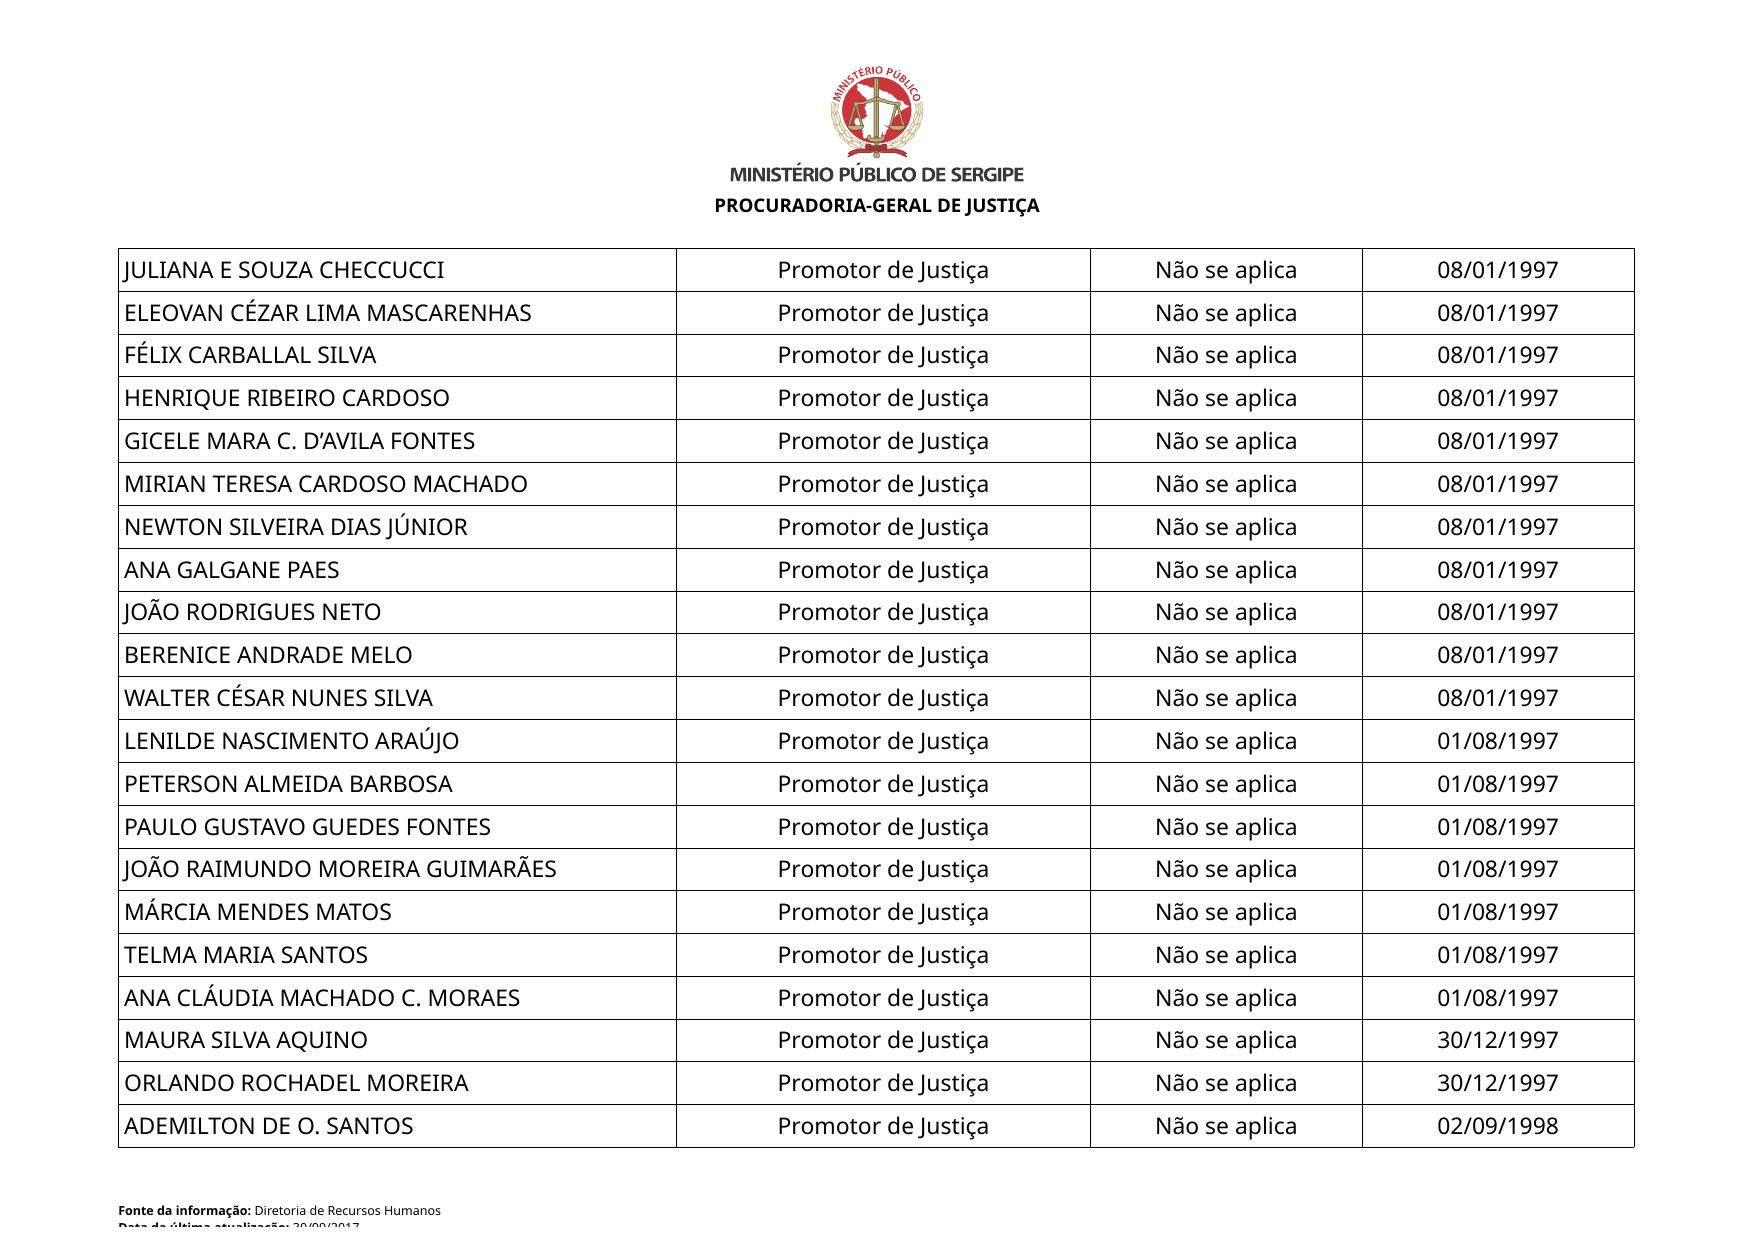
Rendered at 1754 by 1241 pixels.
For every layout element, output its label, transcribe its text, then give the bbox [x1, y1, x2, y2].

table_cell MAURA SILVA AQUINO [119, 1020, 676, 1061]
table_cell 01/08/1997 [1363, 292, 1634, 334]
table_cell 01/08/1997 [1363, 249, 1634, 291]
table_cell Promotor de Justiça [677, 420, 1090, 462]
table_cell Não se aplica [1091, 1020, 1362, 1061]
table_cell Promotor de Justiça [677, 763, 1090, 804]
table_cell Não se aplica [1091, 420, 1362, 462]
table_cell 01/08/1997 [1363, 463, 1634, 505]
table_cell 01/08/1997 [1363, 335, 1634, 376]
table_cell Não se aplica [1091, 720, 1362, 762]
table_cell JOÃO RAIMUNDO MOREIRA GUIMARÃES [119, 849, 676, 890]
table_cell 01/08/1997 [1363, 849, 1634, 890]
table_cell 01/08/1997 [1363, 763, 1634, 804]
table_cell LENILDE NASCIMENTO ARAÚJO [119, 720, 676, 762]
table_cell Promotor de Justiça [677, 292, 1090, 334]
table_cell Promotor de Justiça [677, 891, 1090, 933]
table_cell TELMA MARIA SANTOS [119, 934, 676, 976]
table_cell 01/08/1997 [1363, 549, 1634, 591]
table_cell GICELE MARA C. D’AVILA FONTES [119, 420, 676, 462]
table_cell JULIANA E SOUZA CHECCUCCI [119, 249, 676, 291]
table_cell Promotor de Justiça [677, 1105, 1090, 1147]
table_cell Promotor de Justiça [677, 463, 1090, 505]
table_cell MIRIAN TERESA CARDOSO MACHADO [119, 463, 676, 505]
table_cell 30/12/1997 [1363, 1020, 1634, 1061]
table_cell Promotor de Justiça [677, 592, 1090, 633]
table_cell Não se aplica [1091, 806, 1362, 847]
table_cell 01/08/1997 [1363, 720, 1634, 762]
table_cell Promotor de Justiça [677, 977, 1090, 1019]
table_cell Promotor de Justiça [677, 1020, 1090, 1061]
table_cell ANA CLÁUDIA MACHADO C. MORAES [119, 977, 676, 1019]
table_cell 01/08/1997 [1363, 934, 1634, 976]
table_cell Não se aplica [1091, 763, 1362, 804]
table_cell ADEMILTON DE O. SANTOS [119, 1105, 676, 1147]
table_cell HENRIQUE RIBEIRO CARDOSO [119, 377, 676, 419]
table_cell Não se aplica [1091, 549, 1362, 591]
table_cell Promotor de Justiça [677, 249, 1090, 291]
picture [730, 66, 1024, 185]
table_cell 01/08/1997 [1363, 592, 1634, 633]
table_cell 01/08/1997 [1363, 420, 1634, 462]
table_cell 01/08/1997 [1363, 506, 1634, 548]
table_cell Promotor de Justiça [677, 377, 1090, 419]
table_cell WALTER CÉSAR NUNES SILVA [119, 677, 676, 719]
table_cell ANA GALGANE PAES [119, 549, 676, 591]
table_cell Não se aplica [1091, 1062, 1362, 1104]
table_cell Promotor de Justiça [677, 549, 1090, 591]
table_cell Não se aplica [1091, 292, 1362, 334]
table_cell NEWTON SILVEIRA DIAS JÚNIOR [119, 506, 676, 548]
table_cell 01/08/1997 [1363, 891, 1634, 933]
table_cell Promotor de Justiça [677, 634, 1090, 676]
table_cell PAULO GUSTAVO GUEDES FONTES [119, 806, 676, 847]
table_cell Não se aplica [1091, 506, 1362, 548]
table_cell 01/08/1997 [1363, 634, 1634, 676]
table_cell Não se aplica [1091, 463, 1362, 505]
table_cell Promotor de Justiça [677, 677, 1090, 719]
table_cell Não se aplica [1091, 849, 1362, 890]
table_cell 01/08/1997 [1363, 377, 1634, 419]
table_cell 30/12/1997 [1363, 1062, 1634, 1104]
table_cell 01/08/1997 [1363, 806, 1634, 847]
table_cell Não se aplica [1091, 634, 1362, 676]
table_cell Não se aplica [1091, 977, 1362, 1019]
table_cell Não se aplica [1091, 592, 1362, 633]
table_cell Promotor de Justiça [677, 806, 1090, 847]
table_cell 01/08/1997 [1363, 977, 1634, 1019]
table_cell FÉLIX CARBALLAL SILVA [119, 335, 676, 376]
table_cell Promotor de Justiça [677, 1062, 1090, 1104]
table_cell BERENICE ANDRADE MELO [119, 634, 676, 676]
table_cell Não se aplica [1091, 934, 1362, 976]
table_cell 01/08/1997 [1363, 677, 1634, 719]
table_cell Promotor de Justiça [677, 849, 1090, 890]
table_cell Promotor de Justiça [677, 506, 1090, 548]
table_cell Não se aplica [1091, 377, 1362, 419]
table_cell Não se aplica [1091, 1105, 1362, 1147]
table_cell PETERSON ALMEIDA BARBOSA [119, 763, 676, 804]
table_cell Promotor de Justiça [677, 934, 1090, 976]
table_cell 02/09/1998 [1363, 1105, 1634, 1147]
table_cell JOÃO RODRIGUES NETO [119, 592, 676, 633]
table_cell MÁRCIA MENDES MATOS [119, 891, 676, 933]
table_cell Não se aplica [1091, 677, 1362, 719]
table_cell Não se aplica [1091, 335, 1362, 376]
table_cell Promotor de Justiça [677, 720, 1090, 762]
table_cell ORLANDO ROCHADEL MOREIRA [119, 1062, 676, 1104]
table_cell Não se aplica [1091, 249, 1362, 291]
table_cell Não se aplica [1091, 891, 1362, 933]
table_cell Promotor de Justiça [677, 335, 1090, 376]
table_cell ELEOVAN CÉZAR LIMA MASCARENHAS [119, 292, 676, 334]
